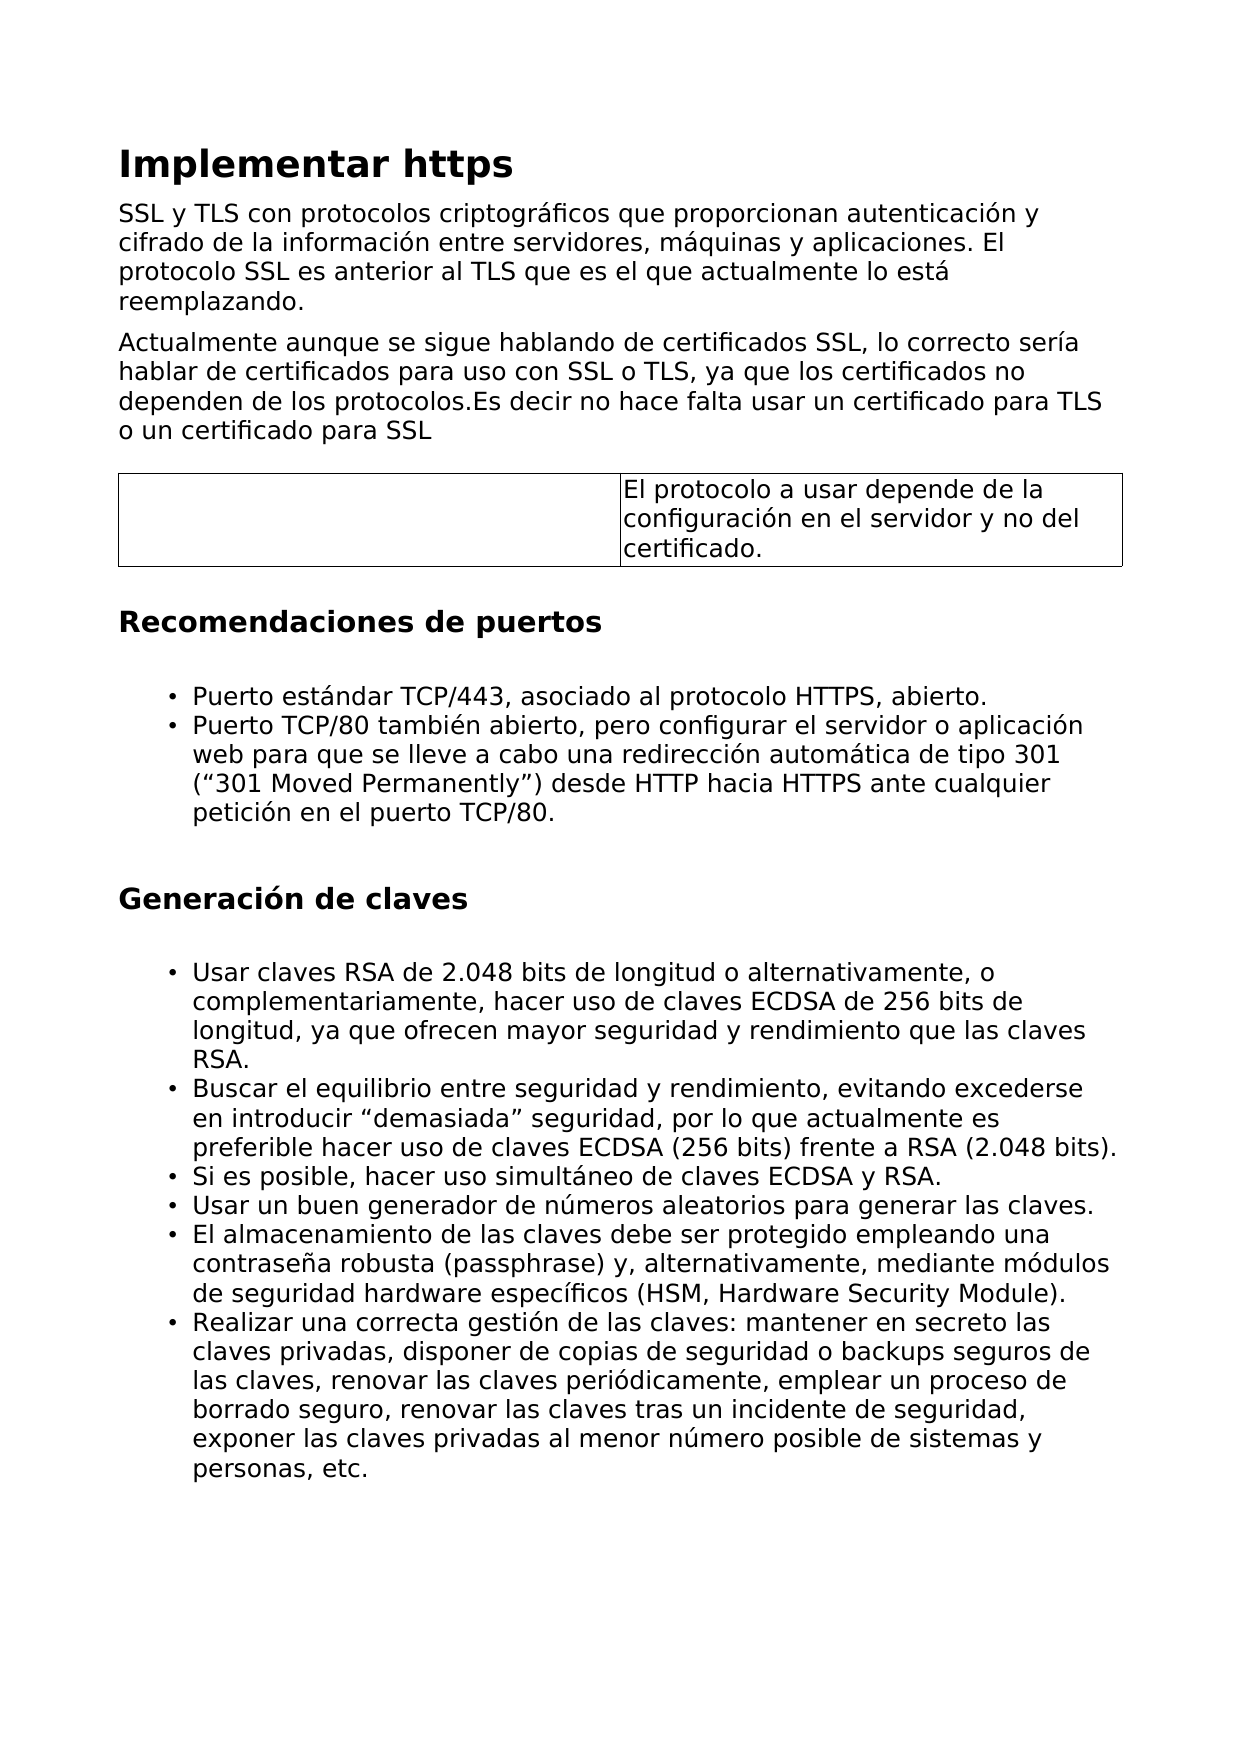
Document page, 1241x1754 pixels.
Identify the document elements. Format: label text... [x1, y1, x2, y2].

table_header El protocolo a usar depende de la configuración en el servidor y no del certificado. [621, 474, 1122, 566]
subtitle Recomendaciones de puertos [118, 606, 1122, 640]
list Usar un buen generador de números aleatorios para generar las claves. [177, 1191, 1122, 1220]
subtitle Generación de claves [118, 882, 1122, 916]
list Puerto estándar TCP/443, asociado al protocolo HTTPS, abierto. [177, 682, 1122, 711]
list Puerto TCP/80 también abierto, pero configurar el servidor o aplicación web para que se lleve a cabo una redirección automática de tipo 301 (“301 Moved Permanently”) desde HTTP hacia HTTPS ante cualquier petición en el puerto TCP/80. [177, 711, 1122, 827]
text SSL y TLS con protocolos criptográficos que proporcionan autenticación y cifrado de la información entre servidores, máquinas y aplicaciones. El protocolo SSL es anterior al TLS que es el que actualmente lo está reemplazando. [118, 199, 1122, 316]
table_header [119, 474, 620, 566]
subtitle Implementar https [118, 143, 1122, 187]
list Realizar una correcta gestión de las claves: mantener en secreto las claves privadas, disponer de copias de seguridad o backups seguros de las claves, renovar las claves periódicamente, emplear un proceso de borrado seguro, renovar las claves tras un incidente de seguridad, exponer las claves privadas al menor número posible de sistemas y personas, etc. [177, 1308, 1122, 1483]
list Usar claves RSA de 2.048 bits de longitud o alternativamente, o complementariamente, hacer uso de claves ECDSA de 256 bits de longitud, ya que ofrecen mayor seguridad y rendimiento que las claves RSA. [177, 958, 1122, 1074]
text Actualmente aunque se sigue hablando de certificados SSL, lo correcto sería hablar de certificados para uso con SSL o TLS, ya que los certificados no dependen de los protocolos.Es decir no hace falta usar un certificado para TLS o un certificado para SSL [118, 328, 1122, 445]
list Si es posible, hacer uso simultáneo de claves ECDSA y RSA. [177, 1162, 1122, 1191]
list El almacenamiento de las claves debe ser protegido empleando una contraseña robusta (passphrase) y, alternativamente, mediante módulos de seguridad hardware específicos (HSM, Hardware Security Module). [177, 1220, 1122, 1308]
list Buscar el equilibrio entre seguridad y rendimiento, evitando excederse en introducir “demasiada” seguridad, por lo que actualmente es preferible hacer uso de claves ECDSA (256 bits) frente a RSA (2.048 bits). [177, 1074, 1122, 1162]
